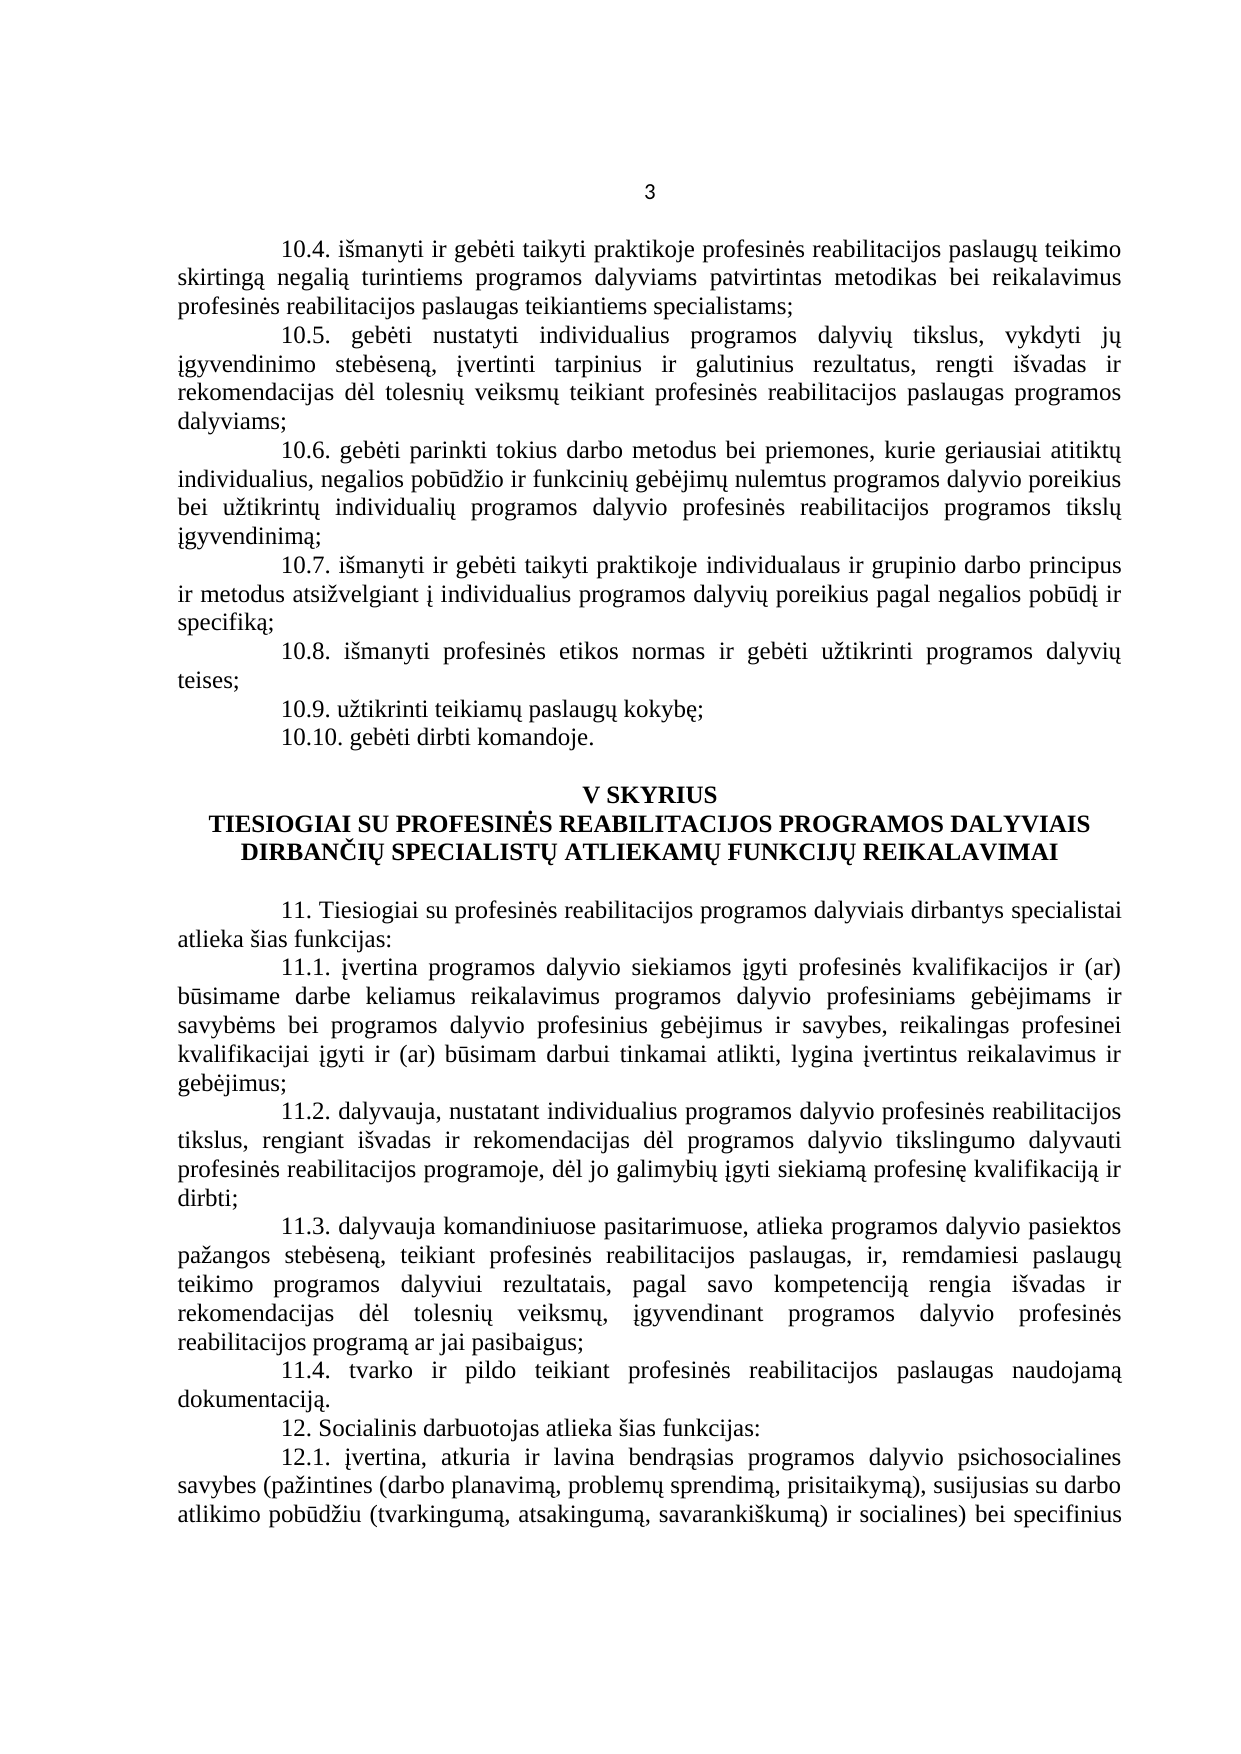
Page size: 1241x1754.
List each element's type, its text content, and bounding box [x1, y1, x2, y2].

text 10.9. užtikrinti teikiamų paslaugų kokybę; [177, 694, 1122, 722]
text 10.6. gebėti parinkti tokius darbo metodus bei priemones, kurie geriausiai atitiktų individualius, negalios pobūdžio ir funkcinių gebėjimų nulemtus programos dalyvio poreikius bei užtikrintų individualių programos dalyvio profesinės reabilitacijos programos tikslų įgyvendinimą; [177, 435, 1122, 550]
text 12.1. įvertina, atkuria ir lavina bendrąsias programos dalyvio psichosocialines savybes (pažintines (darbo planavimą, problemų sprendimą, prisitaikymą), susijusias su darbo atlikimo pobūdžiu (tvarkingumą, atsakingumą, savarankiškumą) ir socialines) bei specifinius [177, 1442, 1122, 1528]
text 10.5. gebėti nustatyti individualius programos dalyvių tikslus, vykdyti jų įgyvendinimo stebėseną, įvertinti tarpinius ir galutinius rezultatus, rengti išvadas ir rekomendacijas dėl tolesnių veiksmų teikiant profesinės reabilitacijos paslaugas programos dalyviams; [177, 320, 1122, 435]
text 11.4. tvarko ir pildo teikiant profesinės reabilitacijos paslaugas naudojamą dokumentaciją. [177, 1356, 1122, 1413]
text 11.3. dalyvauja komandiniuose pasitarimuose, atlieka programos dalyvio pasiektos pažangos stebėseną, teikiant profesinės reabilitacijos paslaugas, ir, remdamiesi paslaugų teikimo programos dalyviui rezultatais, pagal savo kompetenciją rengia išvadas ir rekomendacijas dėl tolesnių veiksmų, įgyvendinant programos dalyvio profesinės reabilitacijos programą ar jai pasibaigus; [177, 1211, 1122, 1356]
text 11. Tiesiogiai su profesinės reabilitacijos programos dalyviais dirbantys specialistai atlieka šias funkcijas: [177, 895, 1122, 952]
text 11.2. dalyvauja, nustatant individualius programos dalyvio profesinės reabilitacijos tikslus, rengiant išvadas ir rekomendacijas dėl programos dalyvio tikslingumo dalyvauti profesinės reabilitacijos programoje, dėl jo galimybių įgyti siekiamą profesinę kvalifikaciją ir dirbti; [177, 1096, 1122, 1211]
text 10.8. išmanyti profesinės etikos normas ir gebėti užtikrinti programos dalyvių teises; [177, 636, 1122, 694]
text 10.4. išmanyti ir gebėti taikyti praktikoje profesinės reabilitacijos paslaugų teikimo skirtingą negalią turintiems programos dalyviams patvirtintas metodikas bei reikalavimus profesinės reabilitacijos paslaugas teikiantiems specialistams; [177, 234, 1122, 320]
text V SKYRIUS [177, 780, 1122, 809]
text 12. Socialinis darbuotojas atlieka šias funkcijas: [177, 1413, 1122, 1442]
text 10.10. gebėti dirbti komandoje. [177, 722, 1122, 751]
text 10.7. išmanyti ir gebėti taikyti praktikoje individualaus ir grupinio darbo principus ir metodus atsižvelgiant į individualius programos dalyvių poreikius pagal negalios pobūdį ir specifiką; [177, 550, 1122, 636]
text 11.1. įvertina programos dalyvio siekiamos įgyti profesinės kvalifikacijos ir (ar) būsimame darbe keliamus reikalavimus programos dalyvio profesiniams gebėjimams ir savybėms bei programos dalyvio profesinius gebėjimus ir savybes, reikalingas profesinei kvalifikacijai įgyti ir (ar) būsimam darbui tinkamai atlikti, lygina įvertintus reikalavimus ir gebėjimus; [177, 952, 1122, 1096]
text TIESIOGIAI SU PROFESINĖS REABILITACIJOS PROGRAMOS DALYVIAIS DIRBANČIŲ SPECIALISTŲ ATLIEKAMŲ FUNKCIJŲ REIKALAVIMAI [177, 809, 1122, 866]
